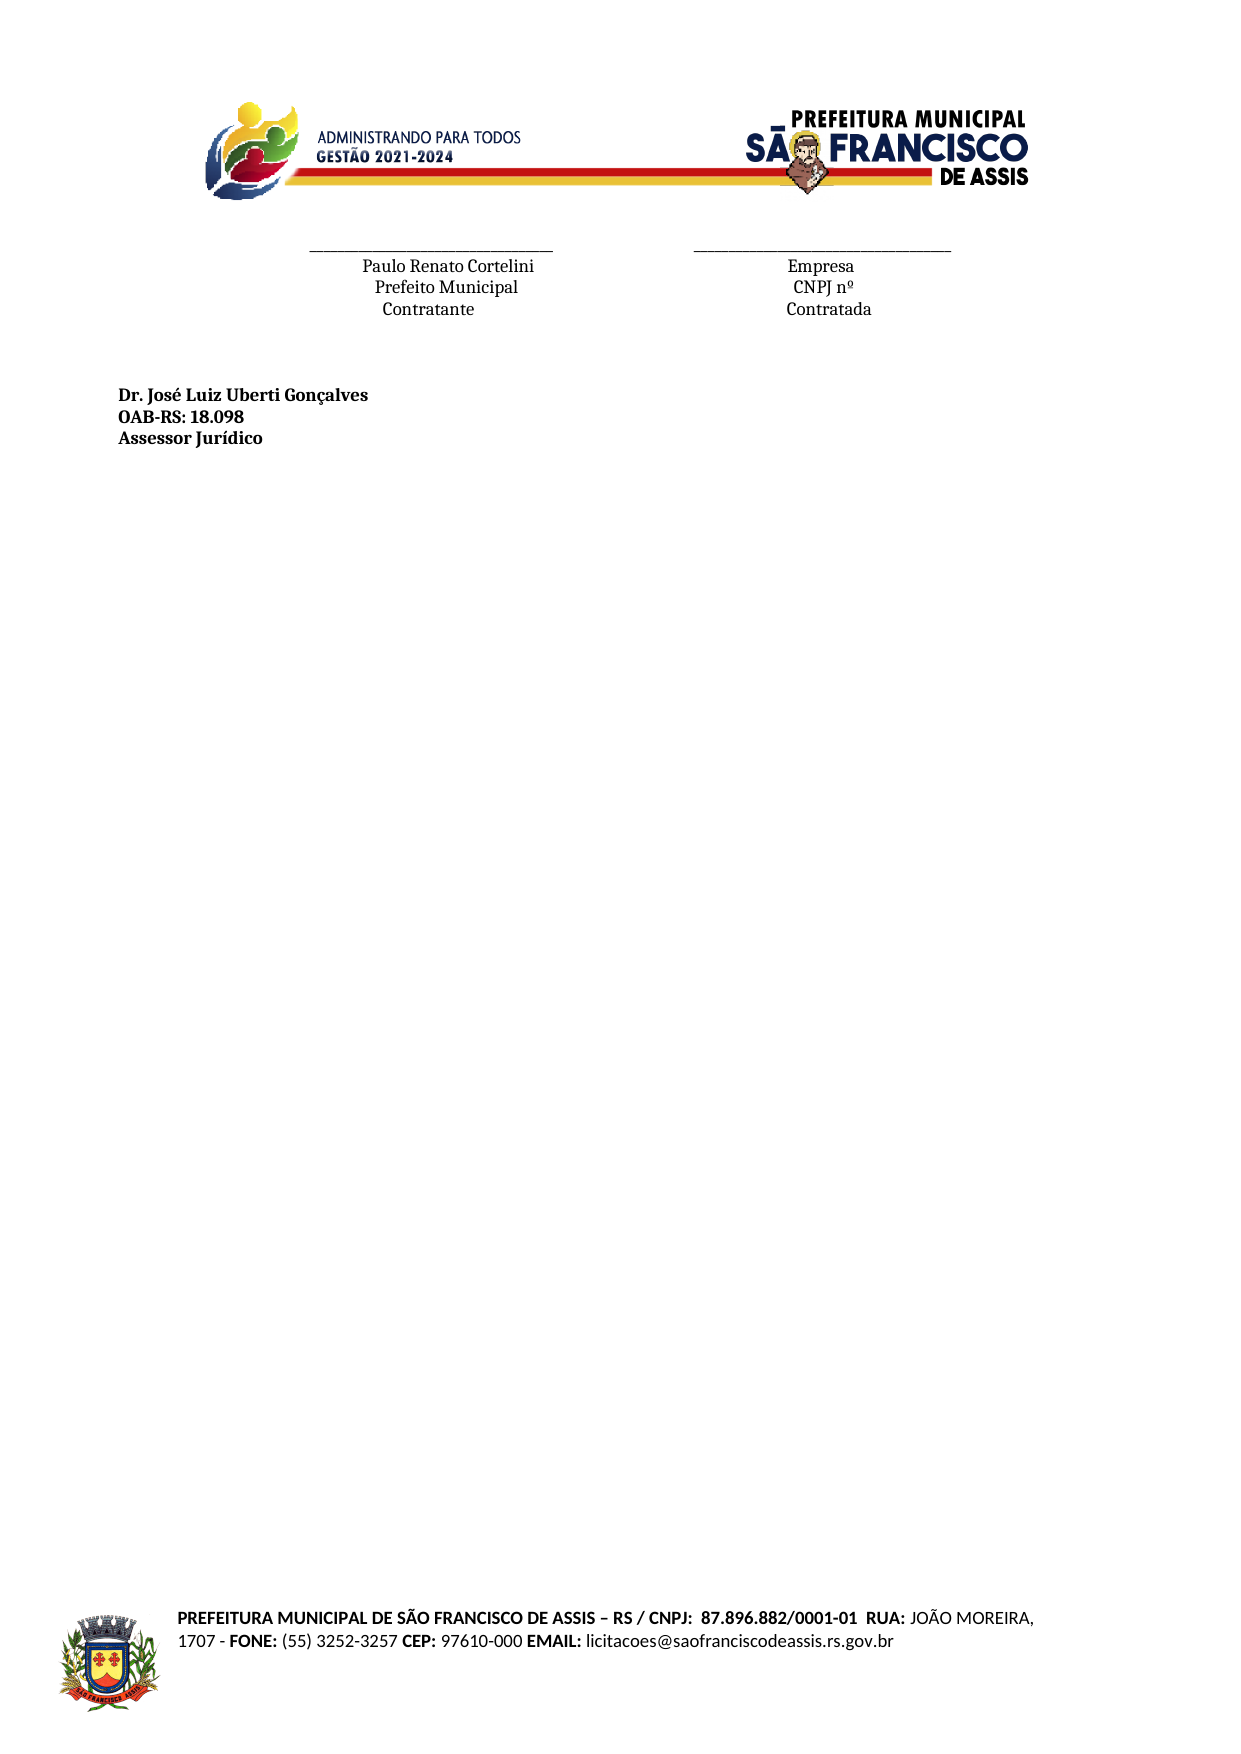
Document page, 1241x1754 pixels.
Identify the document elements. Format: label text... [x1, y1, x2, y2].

text Paulo Renato Cortelini Empresa [177, 255, 1122, 277]
text Dr. José Luiz Uberti Gonçalves [118, 385, 1122, 406]
text Prefeito Municipal CNPJ nº [177, 277, 1122, 298]
text Contratante Contratada [177, 298, 1122, 320]
text ­­­­­­­­­­­­___________________________________ _____________________________________ [177, 234, 1122, 255]
text OAB-RS: 18.098 [118, 406, 1122, 428]
text Assessor Jurídico [118, 428, 1122, 449]
